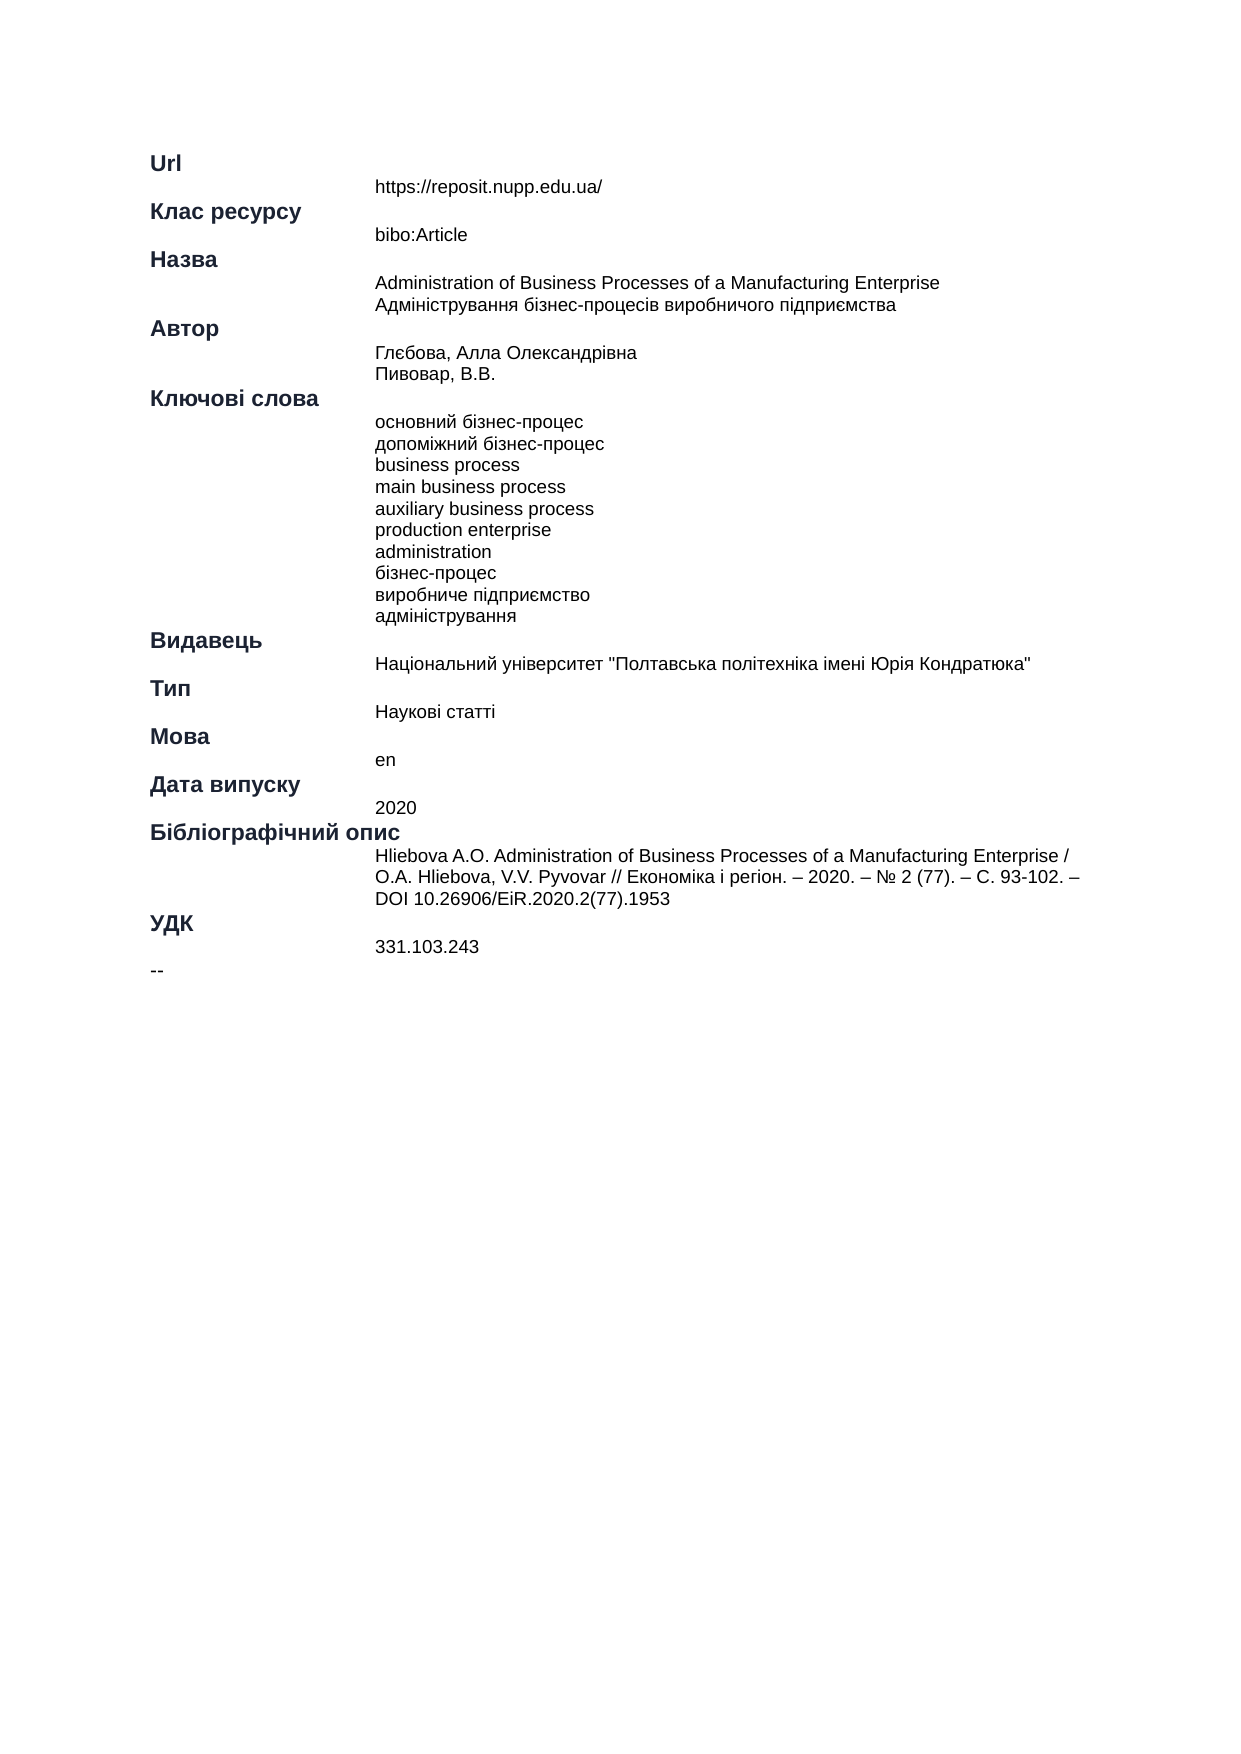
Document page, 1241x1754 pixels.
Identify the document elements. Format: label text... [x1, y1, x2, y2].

text Тип [150, 675, 1090, 701]
text УДК [150, 909, 1090, 936]
text 331.103.243 [375, 936, 1090, 957]
text auxiliary business process [375, 497, 1090, 519]
text Видавець [150, 627, 1090, 653]
text Бібліографічний опис [150, 818, 1090, 845]
text Наукові статті [375, 701, 1090, 723]
text адміністрування [375, 605, 1090, 627]
text Клас ресурсу [150, 198, 1090, 224]
text бізнес-процес [375, 562, 1090, 584]
text виробниче підприємство [375, 584, 1090, 605]
text Адміністрування бізнес-процесів виробничого підприємства [375, 294, 1090, 315]
text основний бізнес-процес [375, 411, 1090, 433]
text business process [375, 454, 1090, 476]
text -- [150, 957, 1090, 981]
text Дата випуску [150, 771, 1090, 797]
text Administration of Business Processes of a Manufacturing Enterprise [375, 272, 1090, 294]
text Мова [150, 723, 1090, 749]
text 2020 [375, 797, 1090, 818]
text Назва [150, 246, 1090, 272]
text main business process [375, 476, 1090, 497]
text Ключові слова [150, 385, 1090, 411]
text Пивовар, В.В. [375, 363, 1090, 385]
text Автор [150, 315, 1090, 342]
text Глєбова, Алла Олександрівна [375, 342, 1090, 363]
text Національний університет "Полтавська політехніка імені Юрія Кондратюка" [375, 653, 1090, 675]
text production enterprise [375, 519, 1090, 541]
text bibo:Article [375, 224, 1090, 246]
text https://reposit.nupp.edu.ua/ [375, 176, 1090, 198]
text Hliebova A.O. Administration of Business Processes of a Manufacturing Enterprise / O.A. Hliebova, V.V. Pyvovar // Економіка і регіон. – 2020. – № 2 (77). – С. 93-102. – DOI 10.26906/EiR.2020.2(77).1953 [375, 845, 1090, 909]
text Url [150, 150, 1090, 176]
text administration [375, 541, 1090, 562]
text en [375, 749, 1090, 771]
text допоміжний бізнес-процес [375, 433, 1090, 454]
